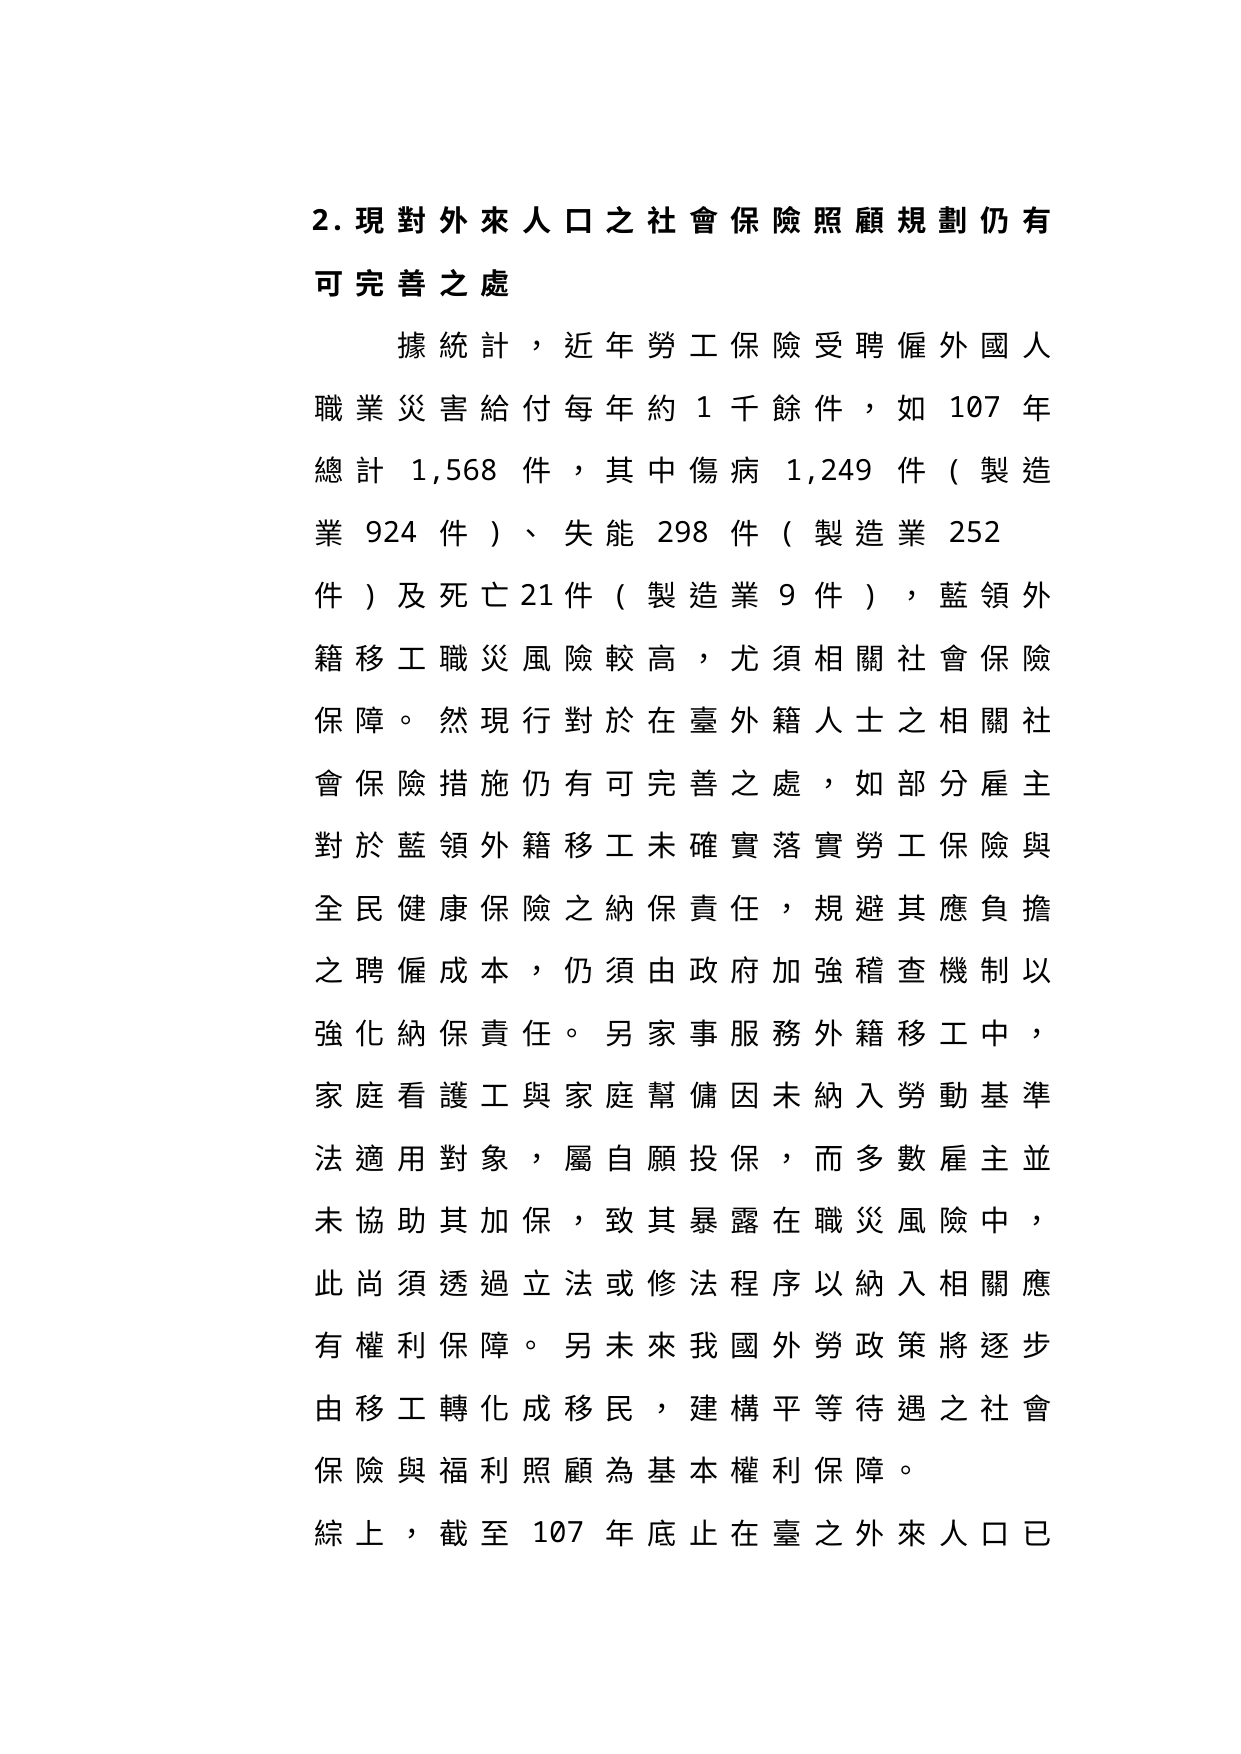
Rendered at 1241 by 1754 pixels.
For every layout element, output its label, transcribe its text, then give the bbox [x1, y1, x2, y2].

text 據統計，近年勞工保險受聘僱外國人職業災害給付每年約1千餘件，如107年總計1,568件，其中傷病1,249件(製造業924件)、失能298件(製造業252件)及死亡21件(製造業9件)，藍領外籍移工職災風險較高，尤須相關社會保險保障。然現行對於在臺外籍人士之相關社會保險措施仍有可完善之處，如部分雇主對於藍領外籍移工未確實落實勞工保險與全民健康保險之納保責任，規避其應負擔之聘僱成本，仍須由政府加強稽查機制以強化納保責任。另家事服務外籍移工中，家庭看護工與家庭幫傭因未納入勞動基準法適用對象，屬自願投保，而多數雇主並未協助其加保，致其暴露在職災風險中，此尚須透過立法或修法程序以納入相關應有權利保障。另未來我國外勞政策將逐步由移工轉化成移民，建構平等待遇之社會保險與福利照顧為基本權利保障。 [300, 302, 1058, 1490]
text 綜上，截至107年底止在臺之外來人口已 [242, 1490, 1058, 1552]
text 2.現對外來人口之社會保險照顧規劃仍有可完善之處 [271, 177, 1058, 302]
